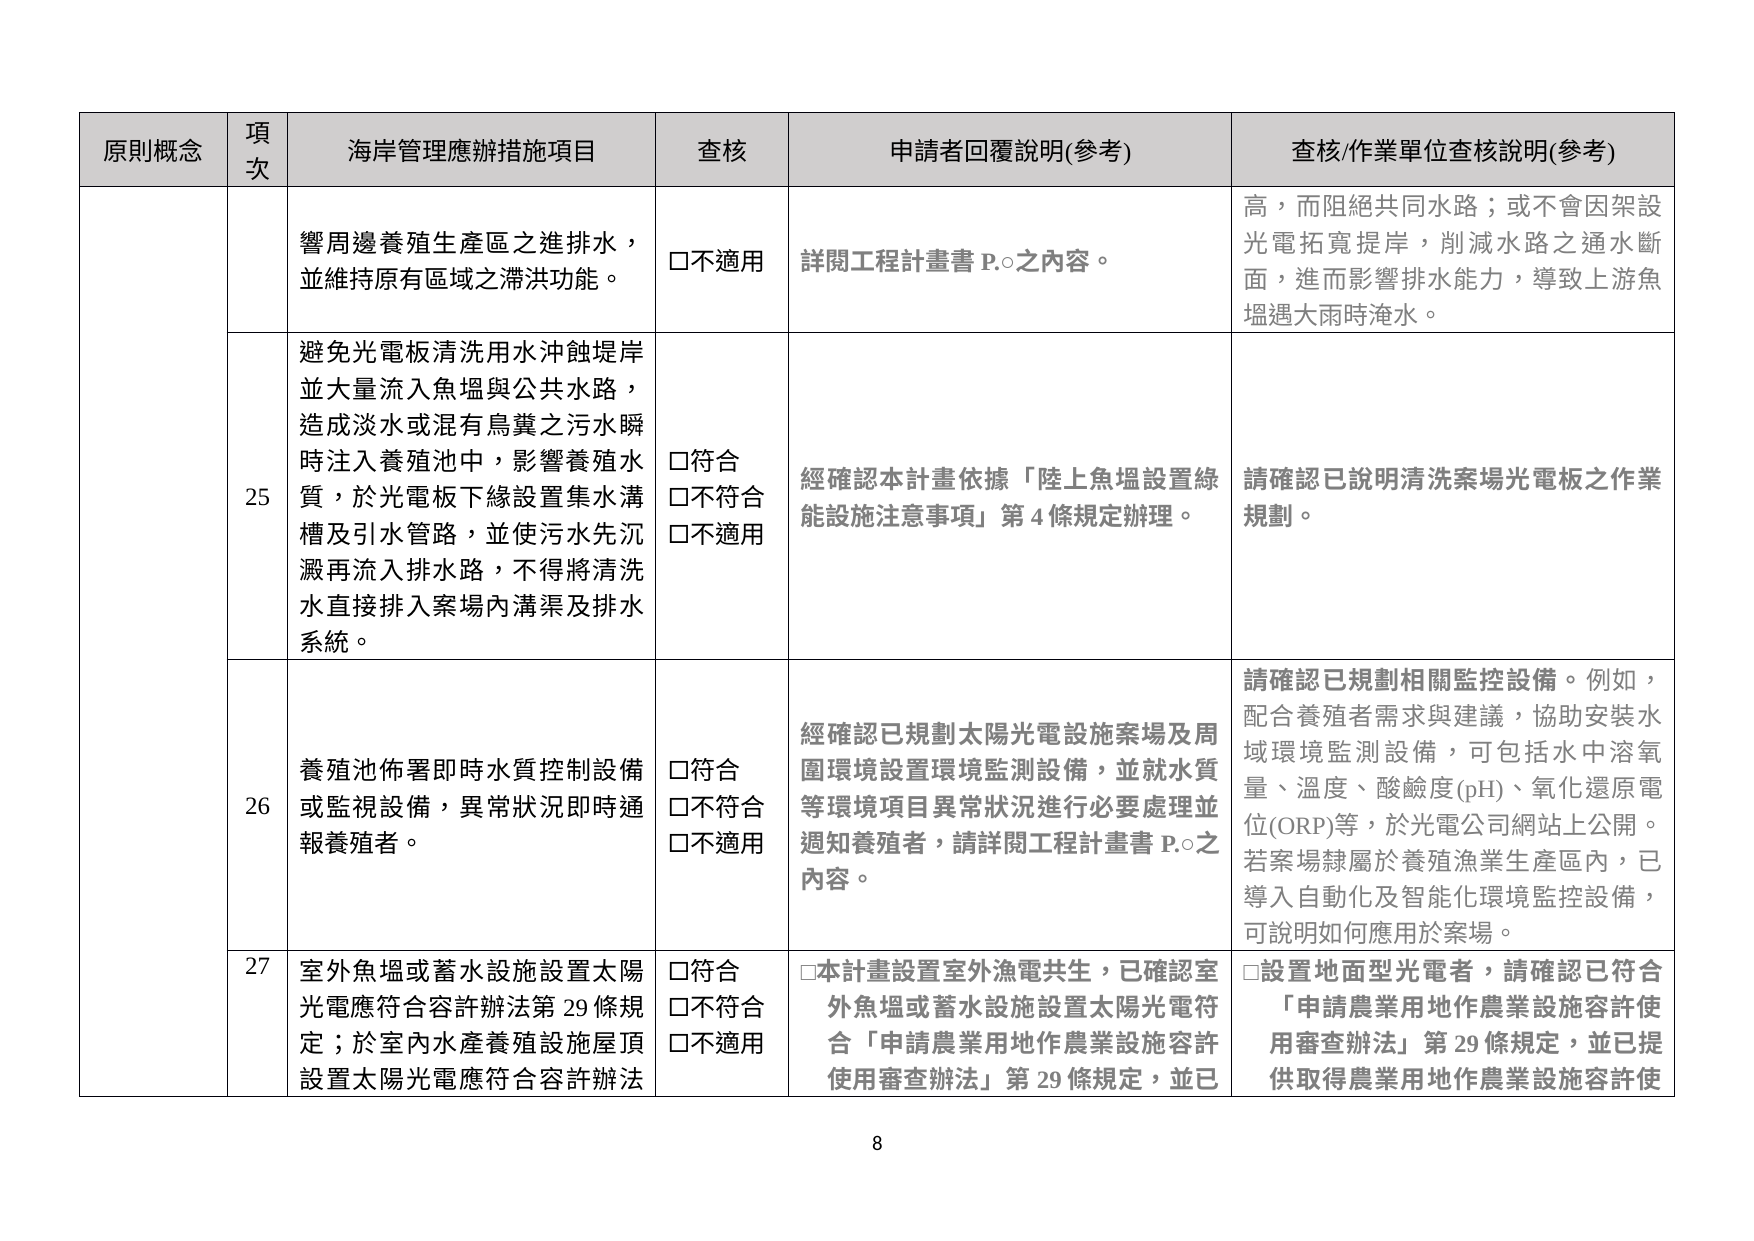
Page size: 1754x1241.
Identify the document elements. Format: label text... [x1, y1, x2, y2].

table_cell 經確認本計畫依據「陸上魚塭設置綠能設施注意事項」第4條規定辦理。 [789, 333, 1231, 659]
table_cell 符合 不符合 不適用 [656, 333, 788, 659]
table_cell 不適用 [656, 187, 788, 332]
table_cell 詳閱工程計畫書P.○之內容。 [789, 187, 1231, 332]
table_cell 養殖池佈署即時水質控制設備或監視設備，異常狀況即時通報養殖者。 [288, 660, 655, 950]
table_cell 避免光電板清洗用水沖蝕堤岸並大量流入魚塭與公共水路，造成淡水或混有鳥糞之污水瞬時注入養殖池中，影響養殖水質，於光電板下緣設置集水溝槽及引水管路，並使污水先沉澱再流入排水路，不得將清洗水直接排入案場內溝渠及排水系統。 [288, 333, 655, 659]
table_cell 符合 不符合 不適用 [656, 660, 788, 950]
table_cell [228, 187, 287, 332]
table_header 原則概念 [80, 113, 227, 186]
table_cell 25 [228, 333, 287, 659]
table_header 查核/作業單位查核說明(參考) [1232, 113, 1674, 186]
table_cell 27 [228, 951, 287, 1096]
table_cell [80, 187, 227, 1096]
table_cell 符合 不符合 不適用 [656, 951, 788, 1096]
table_header 海岸管理應辦措施項目 [288, 113, 655, 186]
table_cell □設置地面型光電者，請確認已符合「申請農業用地作農業設施容許使用審查辦法」第29條規定，並已提供取得農業用地作農業設施容許使 [1232, 951, 1674, 1096]
table_header 申請者回覆說明(參考) [789, 113, 1231, 186]
table_cell □本計畫設置室外漁電共生，已確認室外魚塭或蓄水設施設置太陽光電符合「申請農業用地作農業設施容許使用審查辦法」第29條規定，並已 [789, 951, 1231, 1096]
table_cell 請確認已說明清洗案場光電板之作業規劃。 [1232, 333, 1674, 659]
table_cell 高，而阻絕共同水路；或不會因架設光電拓寬提岸，削減水路之通水斷面，進而影響排水能力，導致上游魚塭遇大雨時淹水。 [1232, 187, 1674, 332]
table_header 項次 [228, 113, 287, 186]
table_cell 經確認已規劃太陽光電設施案場及周圍環境設置環境監測設備，並就水質等環境項目異常狀況進行必要處理並週知養殖者，請詳閱工程計畫書P.○之內容。 [789, 660, 1231, 950]
table_cell 室外魚塭或蓄水設施設置太陽光電應符合容許辦法第29條規定；於室內水產養殖設施屋頂設置太陽光電應符合容許辦法 [288, 951, 655, 1096]
table_cell 響周邊養殖生產區之進排水，並維持原有區域之滯洪功能。 [288, 187, 655, 332]
table_cell 26 [228, 660, 287, 950]
table_cell 請確認已規劃相關監控設備。例如，配合養殖者需求與建議，協助安裝水域環境監測設備，可包括水中溶氧量、溫度、酸鹼度(pH)、氧化還原電位(ORP)等，於光電公司網站上公開。若案場隸屬於養殖漁業生產區內，已導入自動化及智能化環境監控設備，可說明如何應用於案場。 [1232, 660, 1674, 950]
table_header 查核 [656, 113, 788, 186]
